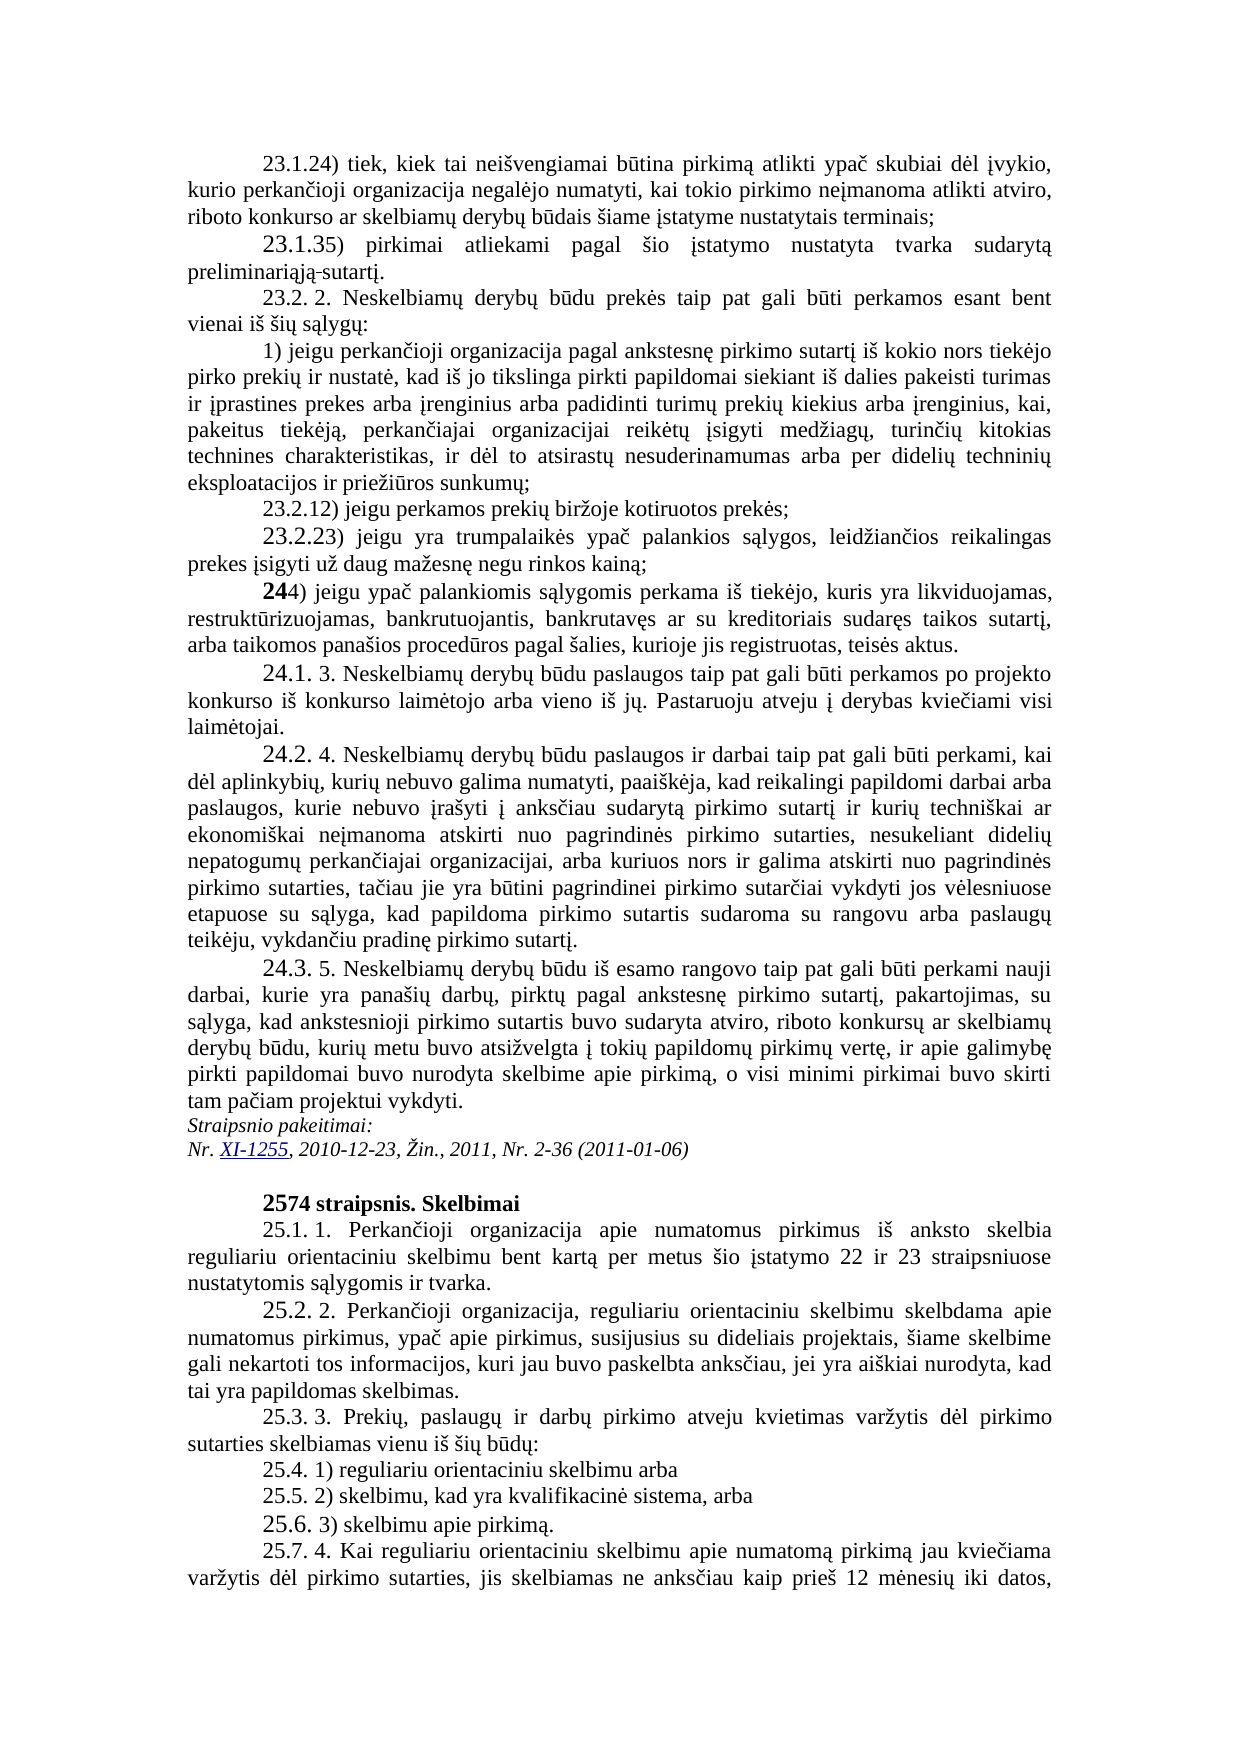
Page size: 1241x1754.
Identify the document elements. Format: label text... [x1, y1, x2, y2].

text Straipsnio pakeitimai: [187, 1113, 1053, 1137]
subtitle 4) tiek, kiek tai neišvengiamai būtina pirkimą atlikti ypač skubiai dėl įvykio, kurio perkančioji organizacija negalėjo numatyti, kai tokio pirkimo neįmanoma atlikti atviro, riboto konkurso ar skelbiamų derybų būdais šiame įstatyme nustatytais terminais; [187, 150, 1053, 229]
subtitle 2. Perkančioji organizacija, reguliariu orientaciniu skelbimu skelbdama apie numatomus pirkimus, ypač apie pirkimus, susijusius su dideliais projektais, šiame skelbime gali nekartoti tos informacijos, kuri jau buvo paskelbta anksčiau, jei yra aiškiai nurodyta, kad tai yra papildomas skelbimas. [187, 1295, 1053, 1403]
subtitle 4. Neskelbiamų derybų būdu paslaugos ir darbai taip pat gali būti perkami, kai dėl aplinkybių, kurių nebuvo galima numatyti, paaiškėja, kad reikalingi papildomi darbai arba paslaugos, kurie nebuvo įrašyti į anksčiau sudarytą pirkimo sutartį ir kurių techniškai ar ekonomiškai neįmanoma atskirti nuo pagrindinės pirkimo sutarties, nesukeliant didelių nepatogumų perkančiajai organizacijai, arba kuriuos nors ir galima atskirti nuo pagrindinės pirkimo sutarties, tačiau jie yra būtini pagrindinei pirkimo sutarčiai vykdyti jos vėlesniuose etapuose su sąlyga, kad papildoma pirkimo sutartis sudaroma su rangovu arba paslaugų teikėju, vykdančiu pradinę pirkimo sutartį. [187, 739, 1053, 953]
subtitle 1. Perkančioji organizacija apie numatomus pirkimus iš anksto skelbia reguliariu orientaciniu skelbimu bent kartą per metus šio įstatymo 22 ir 23 straipsniuose nustatytomis sąlygomis ir tvarka. [187, 1216, 1053, 1295]
subtitle 4. Kai reguliariu orientaciniu skelbimu apie numatomą pirkimą jau kviečiama varžytis dėl pirkimo sutarties, jis skelbiamas ne anksčiau kaip prieš 12 mėnesių iki datos, [187, 1537, 1053, 1590]
subtitle 2) skelbimu, kad yra kvalifikacinė sistema, arba [187, 1482, 1053, 1509]
subtitle 4) jeigu ypač palankiomis sąlygomis perkama iš tiekėjo, kuris yra likviduojamas, restruktūrizuojamas, bankrutuojantis, bankrutavęs ar su kreditoriais sudaręs taikos sutartį, arba taikomos panašios procedūros pagal šalies, kurioje jis registruotas, teisės aktus. [187, 576, 1053, 658]
subtitle 3) skelbimu apie pirkimą. [187, 1509, 1053, 1537]
subtitle 2. Neskelbiamų derybų būdu prekės taip pat gali būti perkamos esant bent vienai iš šių sąlygų: [187, 284, 1053, 337]
subtitle 1) reguliariu orientaciniu skelbimu arba [187, 1456, 1053, 1482]
subtitle 74 straipsnis. Skelbimai [187, 1188, 1053, 1216]
subtitle 3. Neskelbiamų derybų būdu paslaugos taip pat gali būti perkamos po projekto konkurso iš konkurso laimėtojo arba vieno iš jų. Pastaruoju atveju į derybas kviečiami visi laimėtojai. [187, 658, 1053, 739]
subtitle 3) jeigu yra trumpalaikės ypač palankios sąlygos, leidžiančios reikalingas prekes įsigyti už daug mažesnę negu rinkos kainą; [187, 521, 1053, 576]
text 1) jeigu perkančioji organizacija pagal ankstesnę pirkimo sutartį iš kokio nors tiekėjo pirko prekių ir nustatė, kad iš jo tikslinga pirkti papildomai siekiant iš dalies pakeisti turimas ir įprastines prekes arba įrenginius arba padidinti turimų prekių kiekius arba įrenginius, kai, pakeitus tiekėją, perkančiajai organizacijai reikėtų įsigyti medžiagų, turinčių kitokias technines charakteristikas, ir dėl to atsirastų nesuderinamumas arba per didelių techninių eksploatacijos ir priežiūros sunkumų; [187, 337, 1053, 495]
subtitle 3. Prekių, paslaugų ir darbų pirkimo atveju kvietimas varžytis dėl pirkimo sutarties skelbiamas vienu iš šių būdų: [187, 1403, 1053, 1456]
subtitle 5. Neskelbiamų derybų būdu iš esamo rangovo taip pat gali būti perkami nauji darbai, kurie yra panašių darbų, pirktų pagal ankstesnę pirkimo sutartį, pakartojimas, su sąlyga, kad ankstesnioji pirkimo sutartis buvo sudaryta atviro, riboto konkursų ar skelbiamų derybų būdu, kurių metu buvo atsižvelgta į tokių papildomų pirkimų vertę, ir apie galimybę pirkti papildomai buvo nurodyta skelbime apie pirkimą, o visi minimi pirkimai buvo skirti tam pačiam projektui vykdyti. [187, 953, 1053, 1113]
text Nr. XI-1255, 2010-12-23, Žin., 2011, Nr. 2-36 (2011-01-06) [187, 1137, 1053, 1161]
subtitle 5) pirkimai atliekami pagal šio įstatymo nustatyta tvarka sudarytą preliminariąją sutartį. [187, 229, 1053, 284]
subtitle 2) jeigu perkamos prekių biržoje kotiruotos prekės; [187, 495, 1053, 521]
